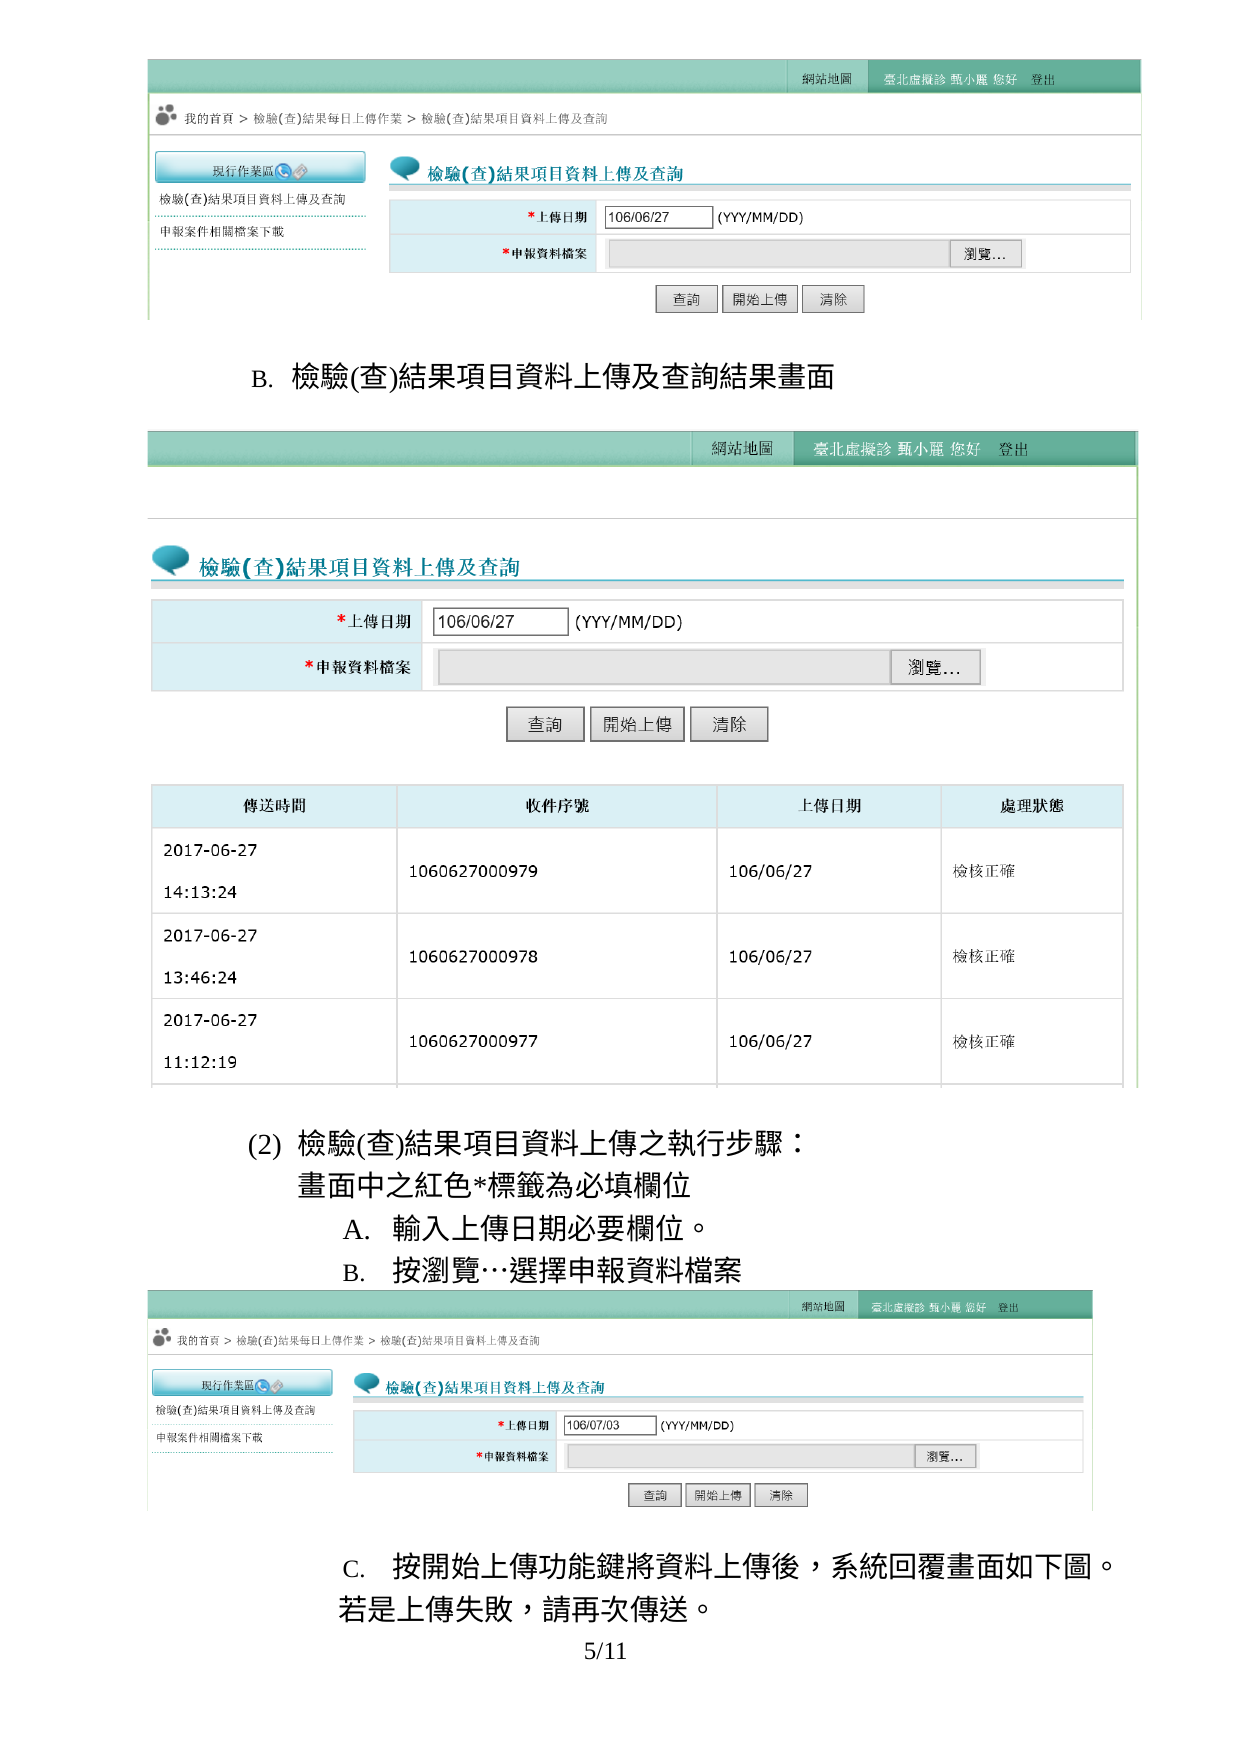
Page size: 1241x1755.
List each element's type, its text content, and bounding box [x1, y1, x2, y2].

list 輸入上傳日期必要欄位。 [288, 1205, 1093, 1248]
list 按開始上傳功能鍵將資料上傳後，系統回覆畫面如下圖。若是上傳失敗，請再次傳送。 [288, 1544, 1093, 1628]
list 檢驗(查)結果項目資料上傳之執行步驟： 畫面中之紅色*標籤為必填欄位 [248, 1121, 1093, 1205]
list 按瀏覽…選擇申報資料檔案 [288, 1248, 1093, 1290]
list 檢驗(查)結果項目資料上傳及查詢結果畫面 [198, 353, 1093, 396]
